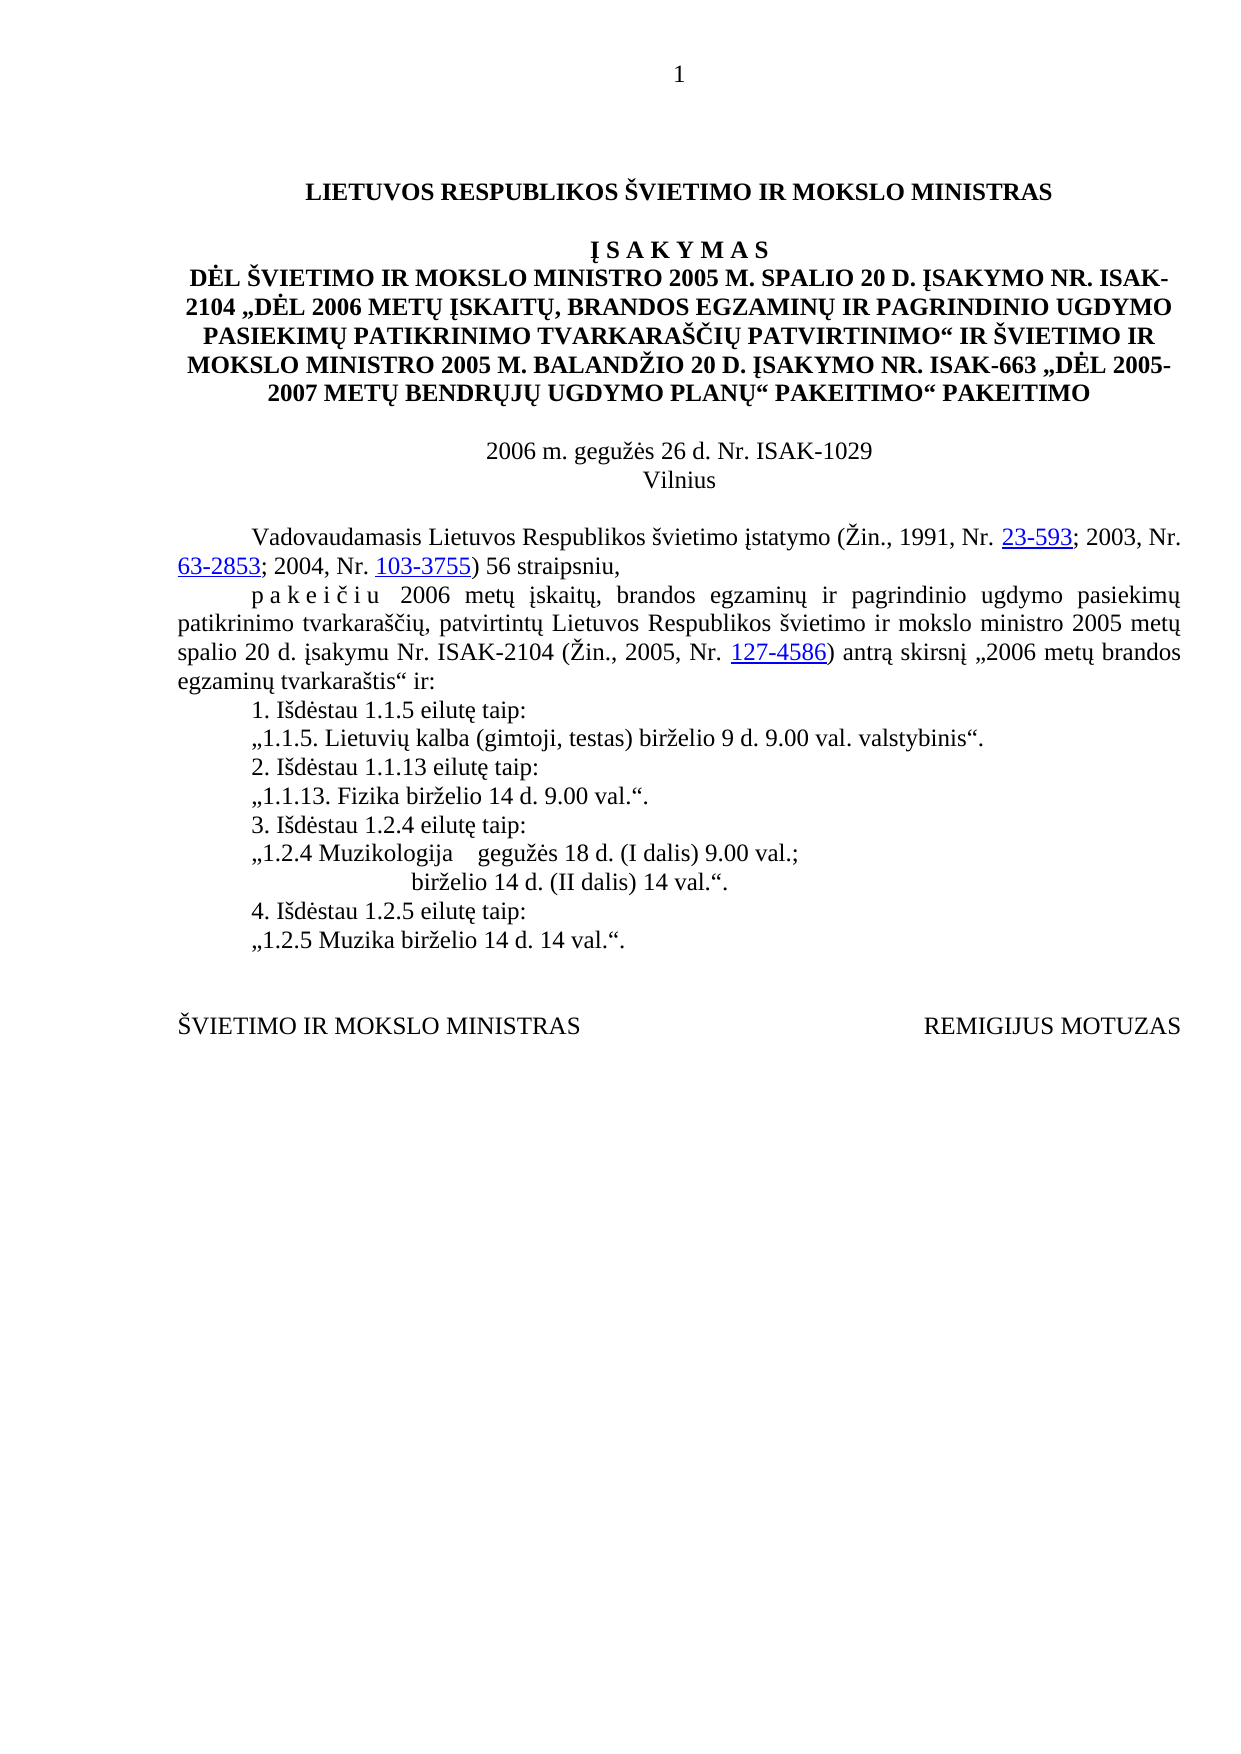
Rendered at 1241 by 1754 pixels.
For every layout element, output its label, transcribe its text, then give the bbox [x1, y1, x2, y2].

text LIETUVOS RESPUBLIKOS ŠVIETIMO IR MOKSLO MINISTRAS [177, 177, 1181, 206]
text 3. Išdėstau 1.2.4 eilutę taip: [177, 810, 1181, 838]
text Vadovaudamasis Lietuvos Respublikos švietimo įstatymo (Žin., 1991, Nr. 23-593; 2003, Nr. 63-2853; 2004, Nr. 103-3755) 56 straipsniu, [177, 522, 1181, 580]
text ŠVIETIMO IR MOKSLO MINISTRAS REMIGIJUS MOTUZAS [177, 1011, 1181, 1040]
text „1.2.5 Muzika birželio 14 d. 14 val.“. [177, 925, 1181, 953]
text birželio 14 d. (II dalis) 14 val.“. [177, 867, 1181, 896]
text Į S A K Y M A S [177, 235, 1181, 263]
text pakeičiu 2006 metų įskaitų, brandos egzaminų ir pagrindinio ugdymo pasiekimų patikrinimo tvarkaraščių, patvirtintų Lietuvos Respublikos švietimo ir mokslo ministro 2005 metų spalio 20 d. įsakymu Nr. ISAK-2104 (Žin., 2005, Nr. 127-4586) antrą skirsnį „2006 metų brandos egzaminų tvarkaraštis“ ir: [177, 580, 1181, 695]
text DĖL ŠVIETIMO IR MOKSLO MINISTRO 2005 M. SPALIO 20 D. ĮSAKYMO NR. ISAK-2104 „DĖL 2006 METŲ ĮSKAITŲ, BRANDOS EGZAMINŲ IR PAGRINDINIO UGDYMO PASIEKIMŲ PATIKRINIMO TVARKARAŠČIŲ PATVIRTINIMO“ IR ŠVIETIMO IR MOKSLO MINISTRO 2005 M. BALANDŽIO 20 D. ĮSAKYMO NR. ISAK-663 „DĖL 2005-2007 METŲ BENDRŲJŲ UGDYMO PLANŲ“ PAKEITIMO“ PAKEITIMO [177, 263, 1181, 407]
text 4. Išdėstau 1.2.5 eilutę taip: [177, 896, 1181, 925]
text „1.1.13. Fizika birželio 14 d. 9.00 val.“. [177, 781, 1181, 810]
text 2006 m. gegužės 26 d. Nr. ISAK-1029 [177, 436, 1181, 465]
text 2. Išdėstau 1.1.13 eilutę taip: [177, 752, 1181, 781]
text „1.1.5. Lietuvių kalba (gimtoji, testas) birželio 9 d. 9.00 val. valstybinis“. [177, 723, 1181, 752]
text 1. Išdėstau 1.1.5 eilutę taip: [177, 695, 1181, 723]
text „1.2.4 Muzikologija gegužės 18 d. (I dalis) 9.00 val.; [177, 838, 1181, 867]
text Vilnius [177, 465, 1181, 493]
